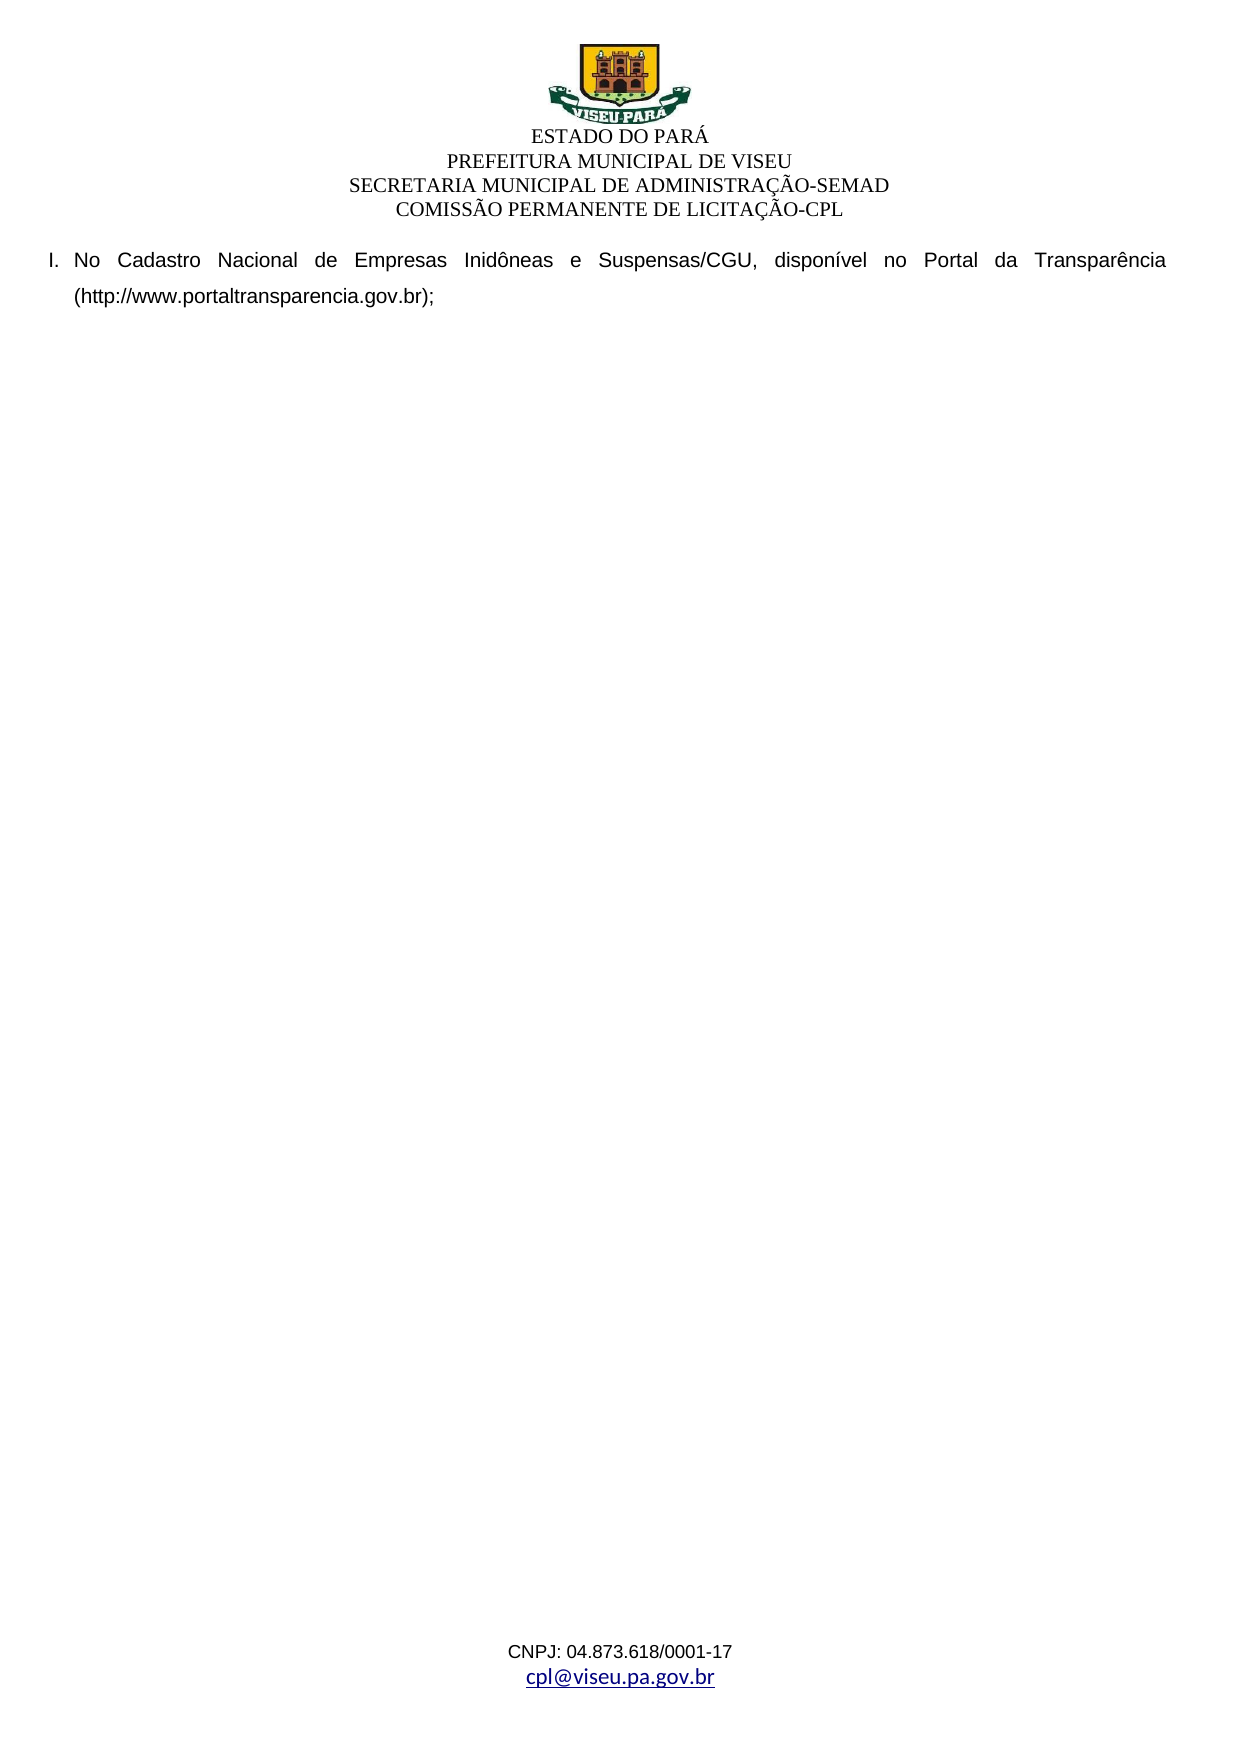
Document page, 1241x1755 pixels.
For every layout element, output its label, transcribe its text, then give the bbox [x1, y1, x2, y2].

list No Cadastro Nacional de Empresas Inidôneas e Suspensas/CGU, disponível no Portal da Transparência (http://www.portaltransparencia.gov.br); [62, 248, 1166, 308]
